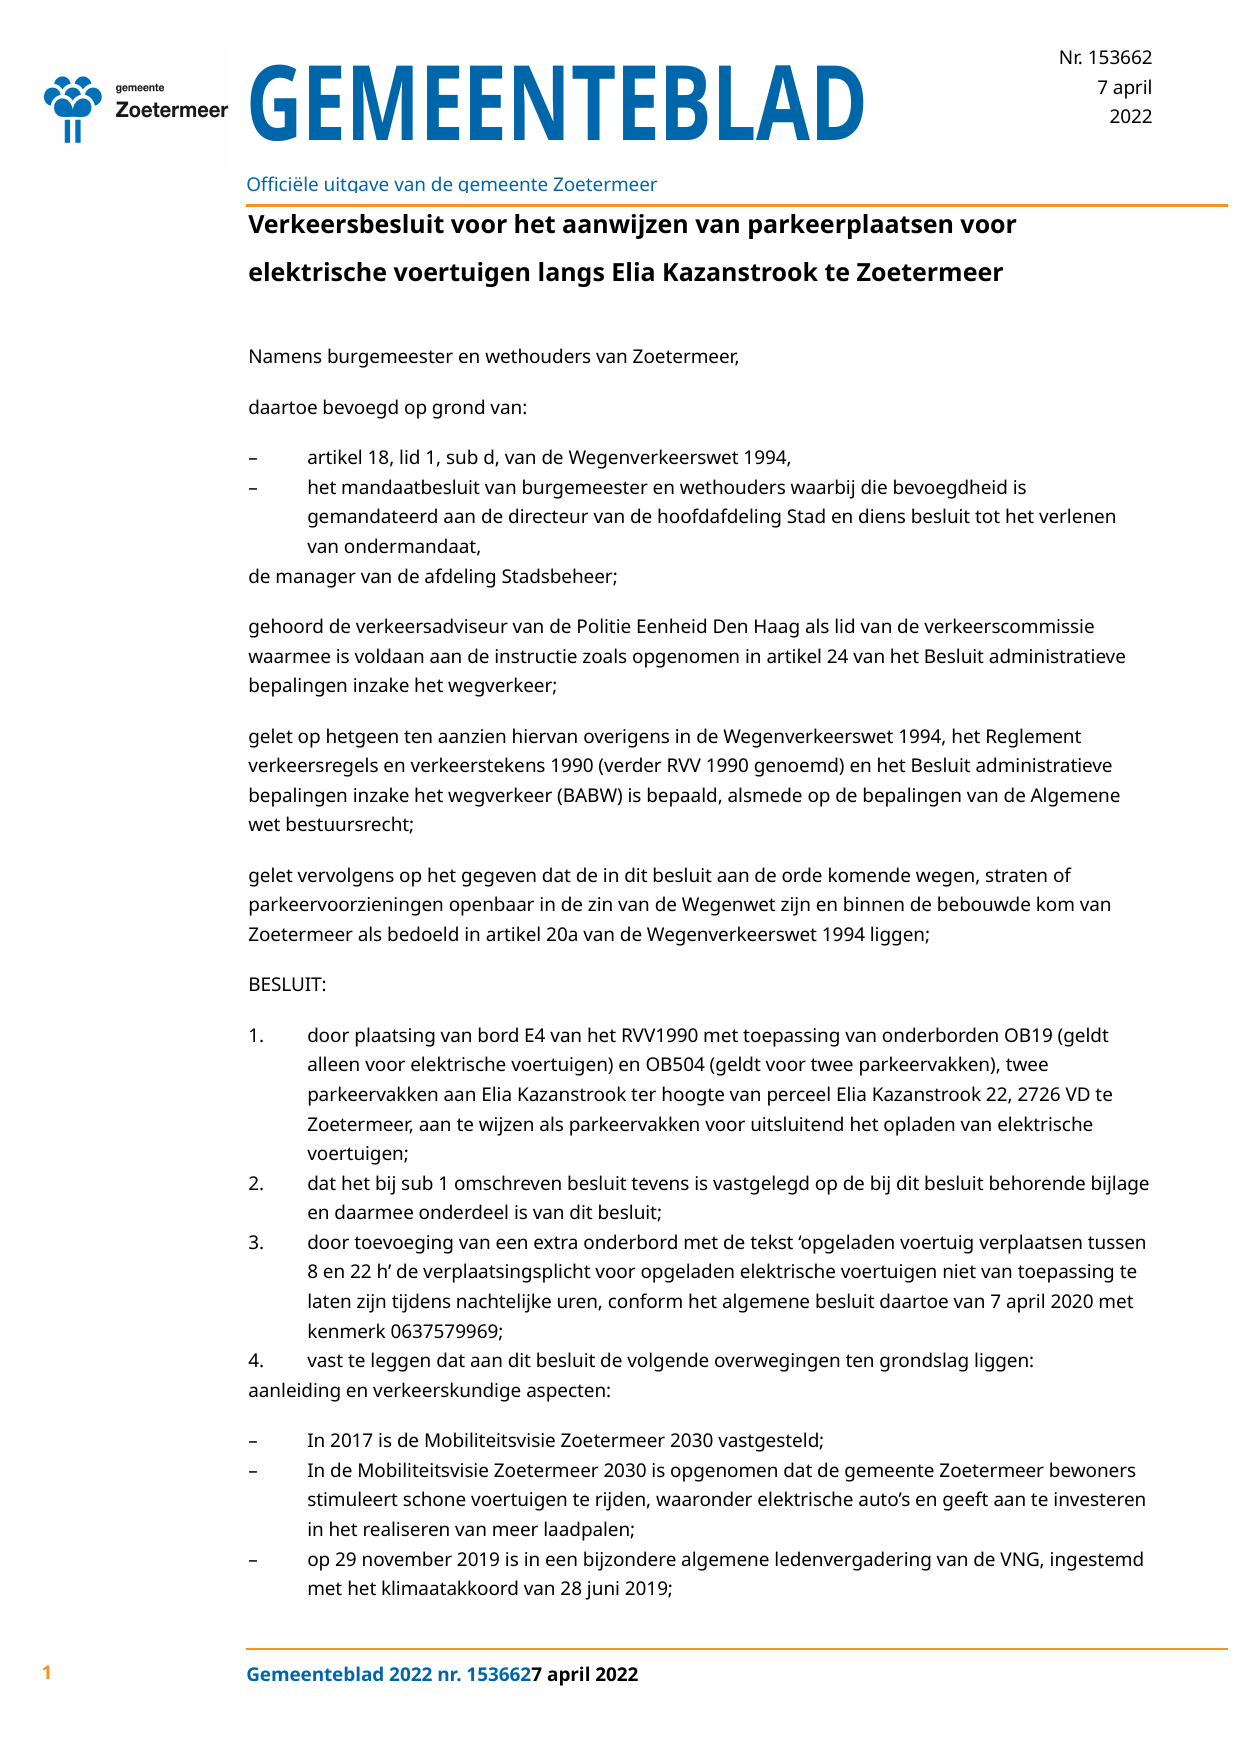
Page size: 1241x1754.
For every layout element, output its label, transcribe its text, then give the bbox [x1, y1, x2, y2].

list In 2017 is de Mobiliteitsvisie Zoetermeer 2030 vastgesteld; [248, 1427, 1152, 1453]
picture [41, 47, 231, 172]
text de manager van de afdeling Stadsbeheer; [248, 563, 1152, 588]
text Verkeersbesluit voor het aanwijzen van parkeerplaatsen voor elektrische voertuigen langs Elia Kazanstrook te Zoetermeer [248, 207, 1152, 288]
text Namens burgemeester en wethouders van Zoetermeer, [248, 344, 1152, 369]
list In de Mobiliteitsvisie Zoetermeer 2030 is opgenomen dat de gemeente Zoetermeer bewoners stimuleert schone voertuigen te rijden, waaronder elektrische auto’s en geeft aan te investeren in het realiseren van meer laadpalen; [248, 1457, 1152, 1542]
text gelet vervolgens op het gegeven dat de in dit besluit aan de orde komende wegen, straten of parkeervoorzieningen openbaar in de zin van de Wegenwet zijn en binnen de bebouwde kom van Zoetermeer als bedoeld in artikel 20a van de Wegenverkeerswet 1994 liggen; [248, 862, 1152, 947]
text gelet op hetgeen ten aanzien hiervan overigens in de Wegenverkeerswet 1994, het Reglement verkeersregels en verkeerstekens 1990 (verder RVV 1990 genoemd) en het Besluit administratieve bepalingen inzake het wegverkeer (BABW) is bepaald, alsmede op de bepalingen van de Algemene wet bestuursrecht; [248, 723, 1152, 837]
list door toevoeging van een extra onderbord met de tekst ‘opgeladen voertuig verplaatsen tussen 8 en 22 h’ de verplaatsingsplicht voor opgeladen elektrische voertuigen niet van toepassing te laten zijn tijdens nachtelijke uren, conform het algemene besluit daartoe van 7 april 2020 met kenmerk 0637579969; [248, 1229, 1152, 1343]
list op 29 november 2019 is in een bijzondere algemene ledenvergadering van de VNG, ingestemd met het klimaatakkoord van 28 juni 2019; [248, 1546, 1152, 1601]
text BESLUIT: [248, 972, 1152, 997]
list dat het bij sub 1 omschreven besluit tevens is vastgelegd op de bij dit besluit behorende bijlage en daarmee onderdeel is van dit besluit; [248, 1170, 1152, 1225]
list door plaatsing van bord E4 van het RVV1990 met toepassing van onderborden OB19 (geldt alleen voor elektrische voertuigen) en OB504 (geldt voor twee parkeervakken), twee parkeervakken aan Elia Kazanstrook ter hoogte van perceel Elia Kazanstrook 22, 2726 VD te Zoetermeer, aan te wijzen als parkeervakken voor uitsluitend het opladen van elektrische voertuigen; [248, 1022, 1152, 1166]
list vast te leggen dat aan dit besluit de volgende overwegingen ten grondslag liggen: [248, 1347, 1152, 1373]
text gehoord de verkeersadviseur van de Politie Eenheid Den Haag als lid van de verkeerscommissie waarmee is voldaan aan de instructie zoals opgenomen in artikel 24 van het Besluit administratieve bepalingen inzake het wegverkeer; [248, 613, 1152, 698]
list het mandaatbesluit van burgemeester en wethouders waarbij die bevoegdheid is gemandateerd aan de directeur van de hoofdafdeling Stad en diens besluit tot het verlenen van ondermandaat, [248, 474, 1152, 559]
text aanleiding en verkeerskundige aspecten: [248, 1377, 1152, 1403]
list artikel 18, lid 1, sub d, van de Wegenverkeerswet 1994, [248, 444, 1152, 470]
text daartoe bevoegd op grond van: [248, 394, 1152, 420]
